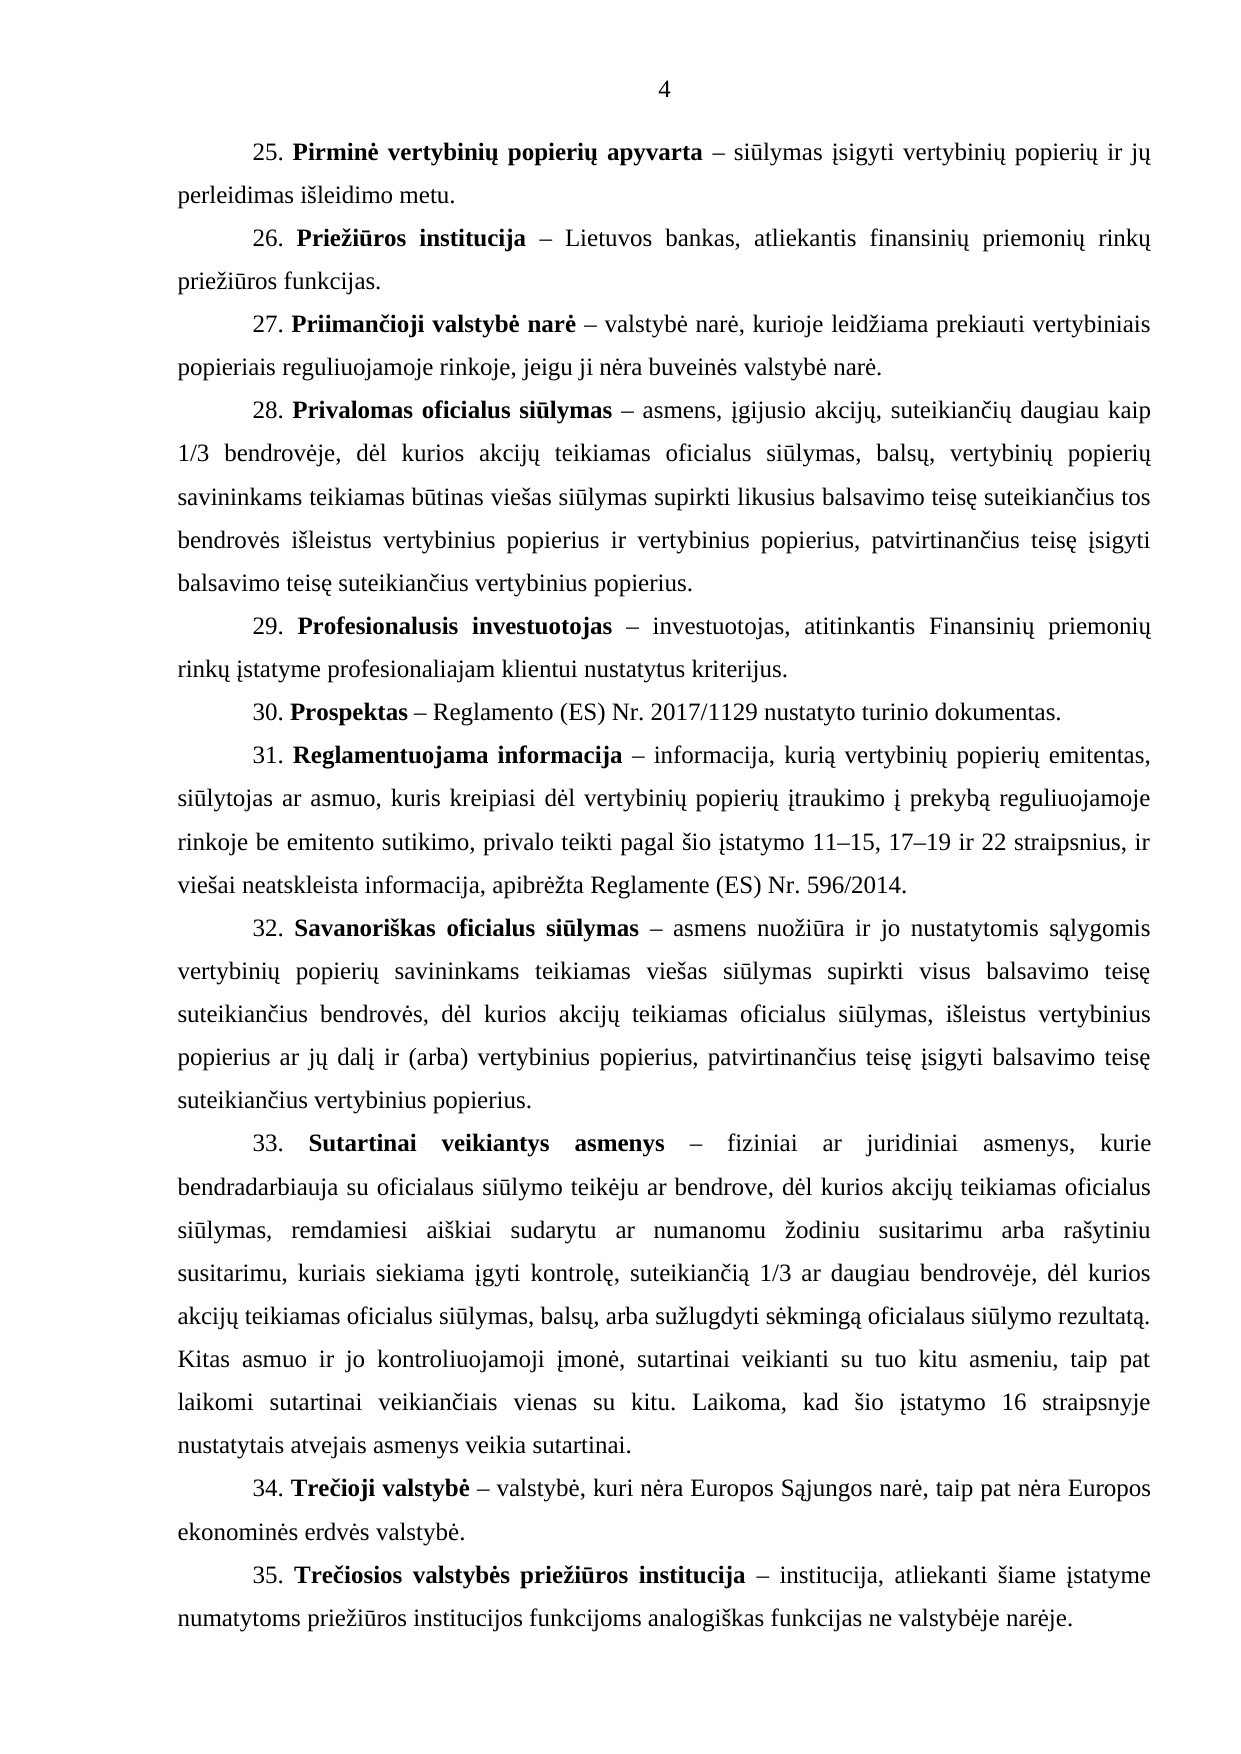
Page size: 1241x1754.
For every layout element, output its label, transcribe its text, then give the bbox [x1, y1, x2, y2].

text 33. Sutartinai veikiantys asmenys – fiziniai ar juridiniai asmenys, kurie bendradarbiauja su oficialaus siūlymo teikėju ar bendrove, dėl kurios akcijų teikiamas oficialus siūlymas, remdamiesi aiškiai sudarytu ar numanomu žodiniu susitarimu arba rašytiniu susitarimu, kuriais siekiama įgyti kontrolę, suteikiančią 1/3 ar daugiau bendrovėje, dėl kurios akcijų teikiamas oficialus siūlymas, balsų, arba sužlugdyti sėkmingą oficialaus siūlymo rezultatą. Kitas asmuo ir jo kontroliuojamoji įmonė, sutartinai veikianti su tuo kitu asmeniu, taip pat laikomi sutartinai veikiančiais vienas su kitu. Laikoma, kad šio įstatymo 16 straipsnyje nustatytais atvejais asmenys veikia sutartinai. [177, 1128, 1152, 1459]
text 34. Trečioji valstybė – valstybė, kuri nėra Europos Sąjungos narė, taip pat nėra Europos ekonominės erdvės valstybė. [177, 1473, 1152, 1545]
text 27. Priimančioji valstybė narė – valstybė narė, kurioje leidžiama prekiauti vertybiniais popieriais reguliuojamoje rinkoje, jeigu ji nėra buveinės valstybė narė. [177, 309, 1152, 381]
text 30. Prospektas – Reglamento (ES) Nr. 2017/1129 nustatyto turinio dokumentas. [177, 697, 1152, 726]
text 26. Priežiūros institucija – Lietuvos bankas, atliekantis finansinių priemonių rinkų priežiūros funkcijas. [177, 223, 1152, 295]
text 31. Reglamentuojama informacija – informacija, kurią vertybinių popierių emitentas, siūlytojas ar asmuo, kuris kreipiasi dėl vertybinių popierių įtraukimo į prekybą reguliuojamoje rinkoje be emitento sutikimo, privalo teikti pagal šio įstatymo 11–15, 17–19 ir 22 straipsnius, ir viešai neatskleista informacija, apibrėžta Reglamente (ES) Nr. 596/2014. [177, 740, 1152, 898]
text 29. Profesionalusis investuotojas – investuotojas, atitinkantis Finansinių priemonių rinkų įstatyme profesionaliajam klientui nustatytus kriterijus. [177, 611, 1152, 683]
text 25. Pirminė vertybinių popierių apyvarta – siūlymas įsigyti vertybinių popierių ir jų perleidimas išleidimo metu. [177, 137, 1152, 208]
text 32. Savanoriškas oficialus siūlymas – asmens nuožiūra ir jo nustatytomis sąlygomis vertybinių popierių savininkams teikiamas viešas siūlymas supirkti visus balsavimo teisę suteikiančius bendrovės, dėl kurios akcijų teikiamas oficialus siūlymas, išleistus vertybinius popierius ar jų dalį ir (arba) vertybinius popierius, patvirtinančius teisę įsigyti balsavimo teisę suteikiančius vertybinius popierius. [177, 913, 1152, 1114]
text 35. Trečiosios valstybės priežiūros institucija – institucija, atliekanti šiame įstatyme numatytoms priežiūros institucijos funkcijoms analogiškas funkcijas ne valstybėje narėje. [177, 1560, 1152, 1632]
text 28. Privalomas oficialus siūlymas – asmens, įgijusio akcijų, suteikiančių daugiau kaip 1/3 bendrovėje, dėl kurios akcijų teikiamas oficialus siūlymas, balsų, vertybinių popierių savininkams teikiamas būtinas viešas siūlymas supirkti likusius balsavimo teisę suteikiančius tos bendrovės išleistus vertybinius popierius ir vertybinius popierius, patvirtinančius teisę įsigyti balsavimo teisę suteikiančius vertybinius popierius. [177, 395, 1152, 597]
